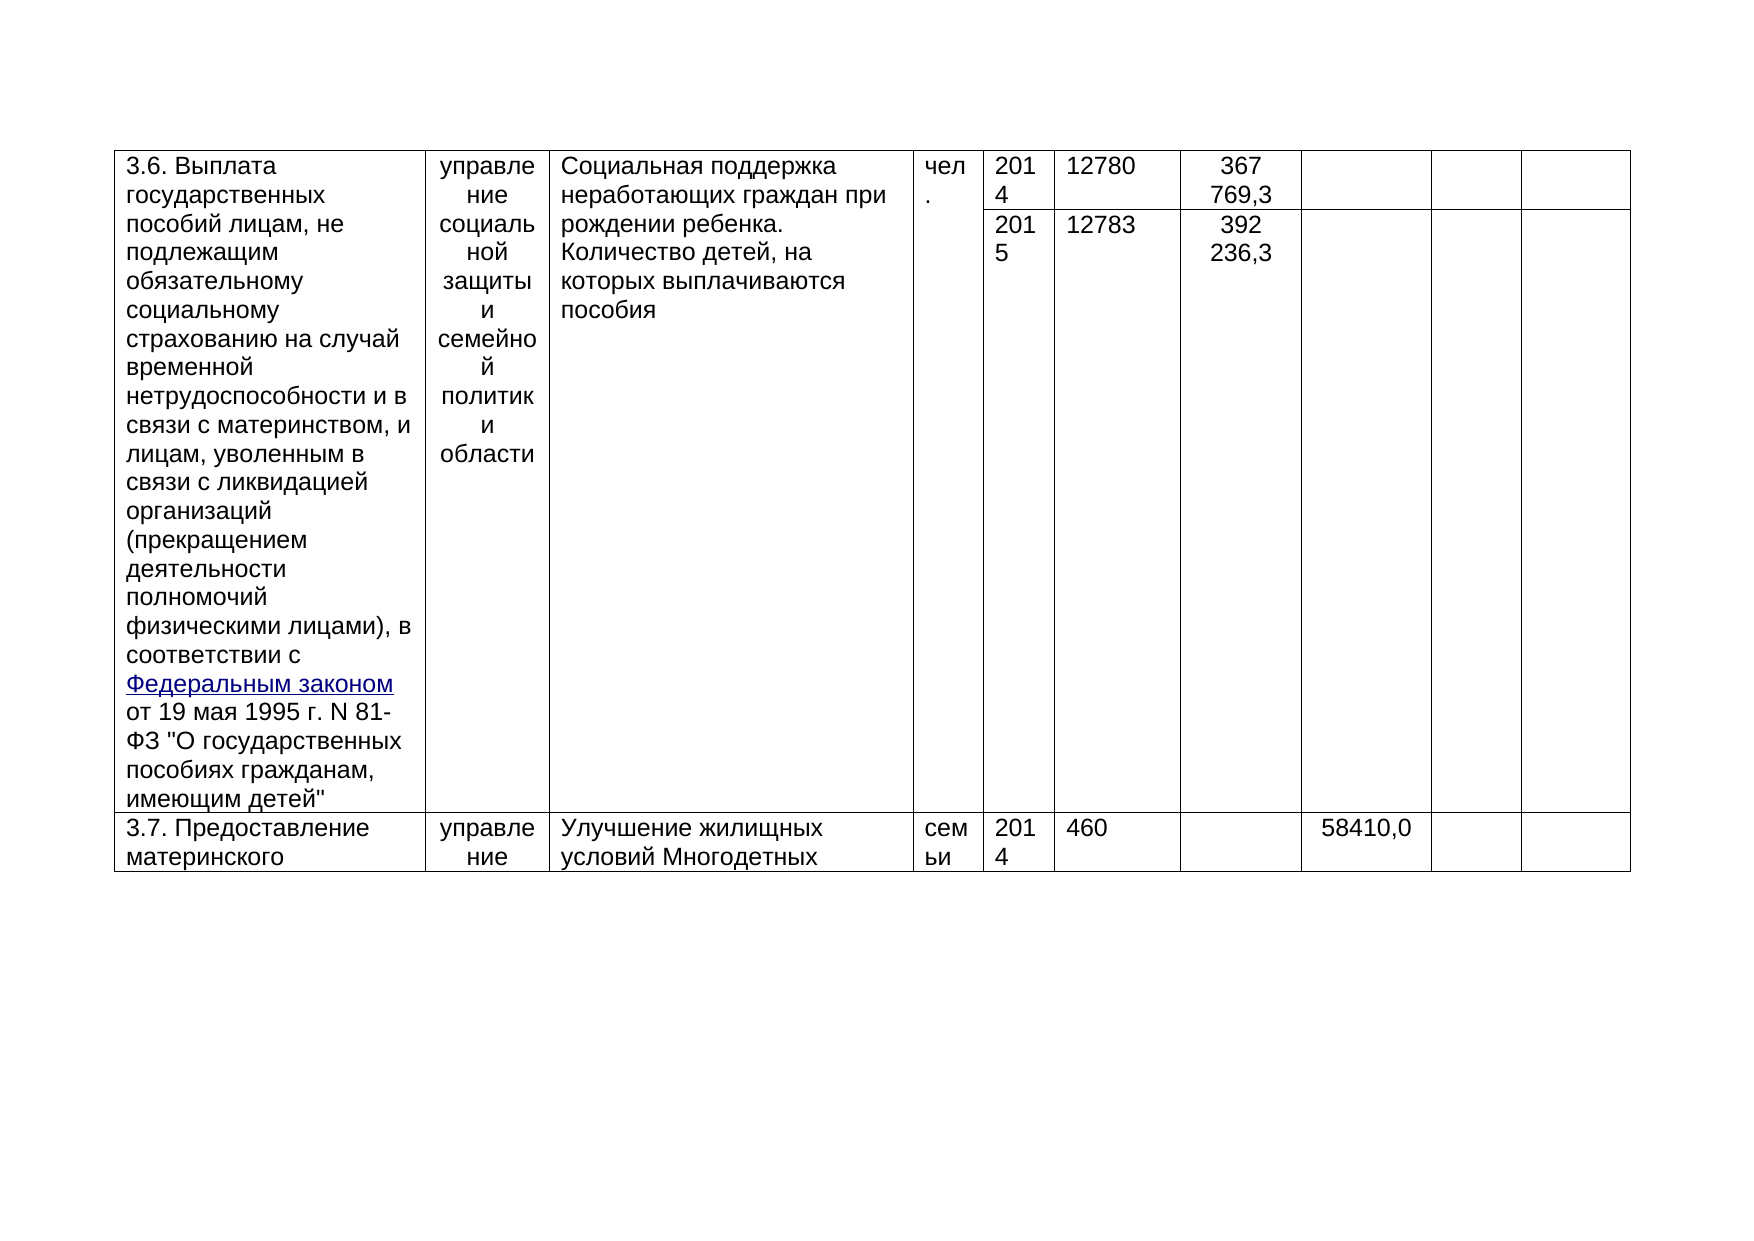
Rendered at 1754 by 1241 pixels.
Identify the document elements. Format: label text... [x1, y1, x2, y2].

table_cell 2015 [984, 210, 1054, 812]
table_cell [1522, 210, 1630, 812]
table_cell [1432, 813, 1521, 871]
table_cell [1302, 151, 1431, 208]
table_cell Социальная поддержка неработающих граждан при рождении ребенка. Количество детей, на которых выплачиваются пособия [550, 151, 913, 812]
table_cell 392 236,3 [1181, 210, 1301, 812]
table_cell 12783 [1055, 210, 1180, 812]
table_cell 12780 [1055, 151, 1180, 208]
table_cell 460 [1055, 813, 1180, 871]
table_cell 58410,0 [1302, 813, 1431, 871]
table_cell семьи [914, 813, 983, 871]
table_cell Улучшение жилищных условий Многодетных [550, 813, 913, 871]
table_cell управление [426, 813, 549, 871]
table_cell управление социальной защиты и семейной политики области [426, 151, 549, 812]
table_cell 367 769,3 [1181, 151, 1301, 208]
table_cell [1432, 151, 1521, 208]
table_cell [1432, 210, 1521, 812]
table_cell [1522, 813, 1630, 871]
table_cell 3.6. Выплата государственных пособий лицам, не подлежащим обязательному социальному страхованию на случай временной нетрудоспособности и в связи с материнством, и лицам, уволенным в связи с ликвидацией организаций (прекращением деятельности полномочий физическими лицами), в соответствии с Федеральным законом от 19 мая 1995 г. N 81-ФЗ "О государственных пособиях гражданам, имеющим детей" [115, 151, 425, 812]
table_cell чел. [914, 151, 983, 812]
table_cell 2014 [984, 813, 1054, 871]
table_cell [1181, 813, 1301, 871]
table_cell 3.7. Предоставление материнского [115, 813, 425, 871]
table_cell [1302, 210, 1431, 812]
table_cell 2014 [984, 151, 1054, 208]
table_cell [1522, 151, 1630, 208]
